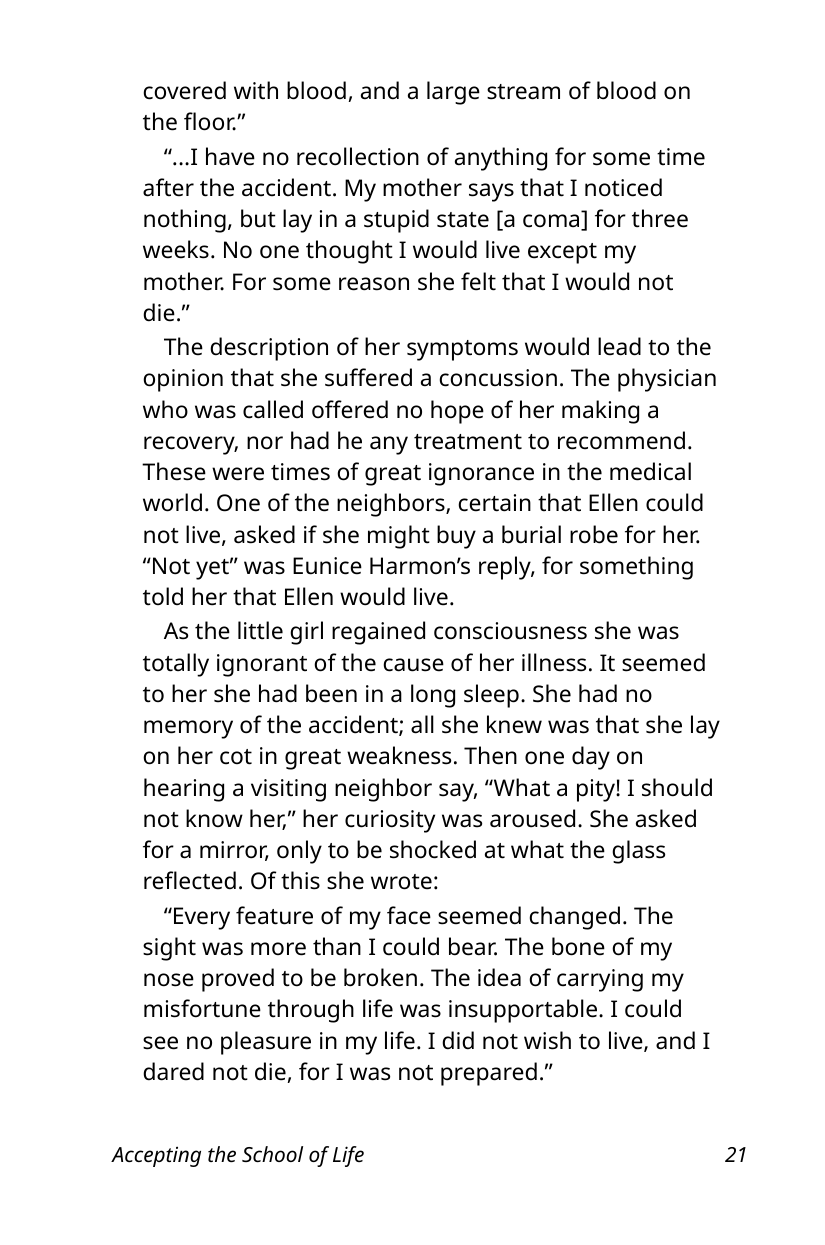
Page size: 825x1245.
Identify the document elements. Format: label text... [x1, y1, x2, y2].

text As the little girl regained consciousness she was totally ignorant of the cause of her illness. It seemed to her she had been in a long sleep. She had no memory of the accident; all she knew was that she lay on her cot in great weakness. Then one day on hearing a visiting neighbor say, “What a pity! I should not know her,” her curiosity was aroused. She asked for a mirror, only to be shocked at what the glass reflected. Of this she wrote: [142, 615, 720, 897]
text covered with blood, and a large stream of blood on the floor.” [142, 75, 720, 137]
text The description of her symptoms would lead to the opinion that she suffered a concussion. The physician who was called offered no hope of her making a recovery, nor had he any treatment to recommend. These were times of great ignorance in the medical world. One of the neighbors, certain that Ellen could not live, asked if she might buy a burial robe for her. “Not yet” was Eunice Harmon’s reply, for something told her that Ellen would live. [142, 331, 720, 612]
text “...I have no recollection of anything for some time after the accident. My mother says that I noticed nothing, but lay in a stupid state [a coma] for three weeks. No one thought I would live except my mother. For some reason she felt that I would not die.” [142, 141, 720, 328]
text “Every feature of my face seemed changed. The sight was more than I could bear. The bone of my nose proved to be broken. The idea of carrying my misfortune through life was insupportable. I could see no pleasure in my life. I did not wish to live, and I dared not die, for I was not prepared.” [142, 899, 720, 1087]
